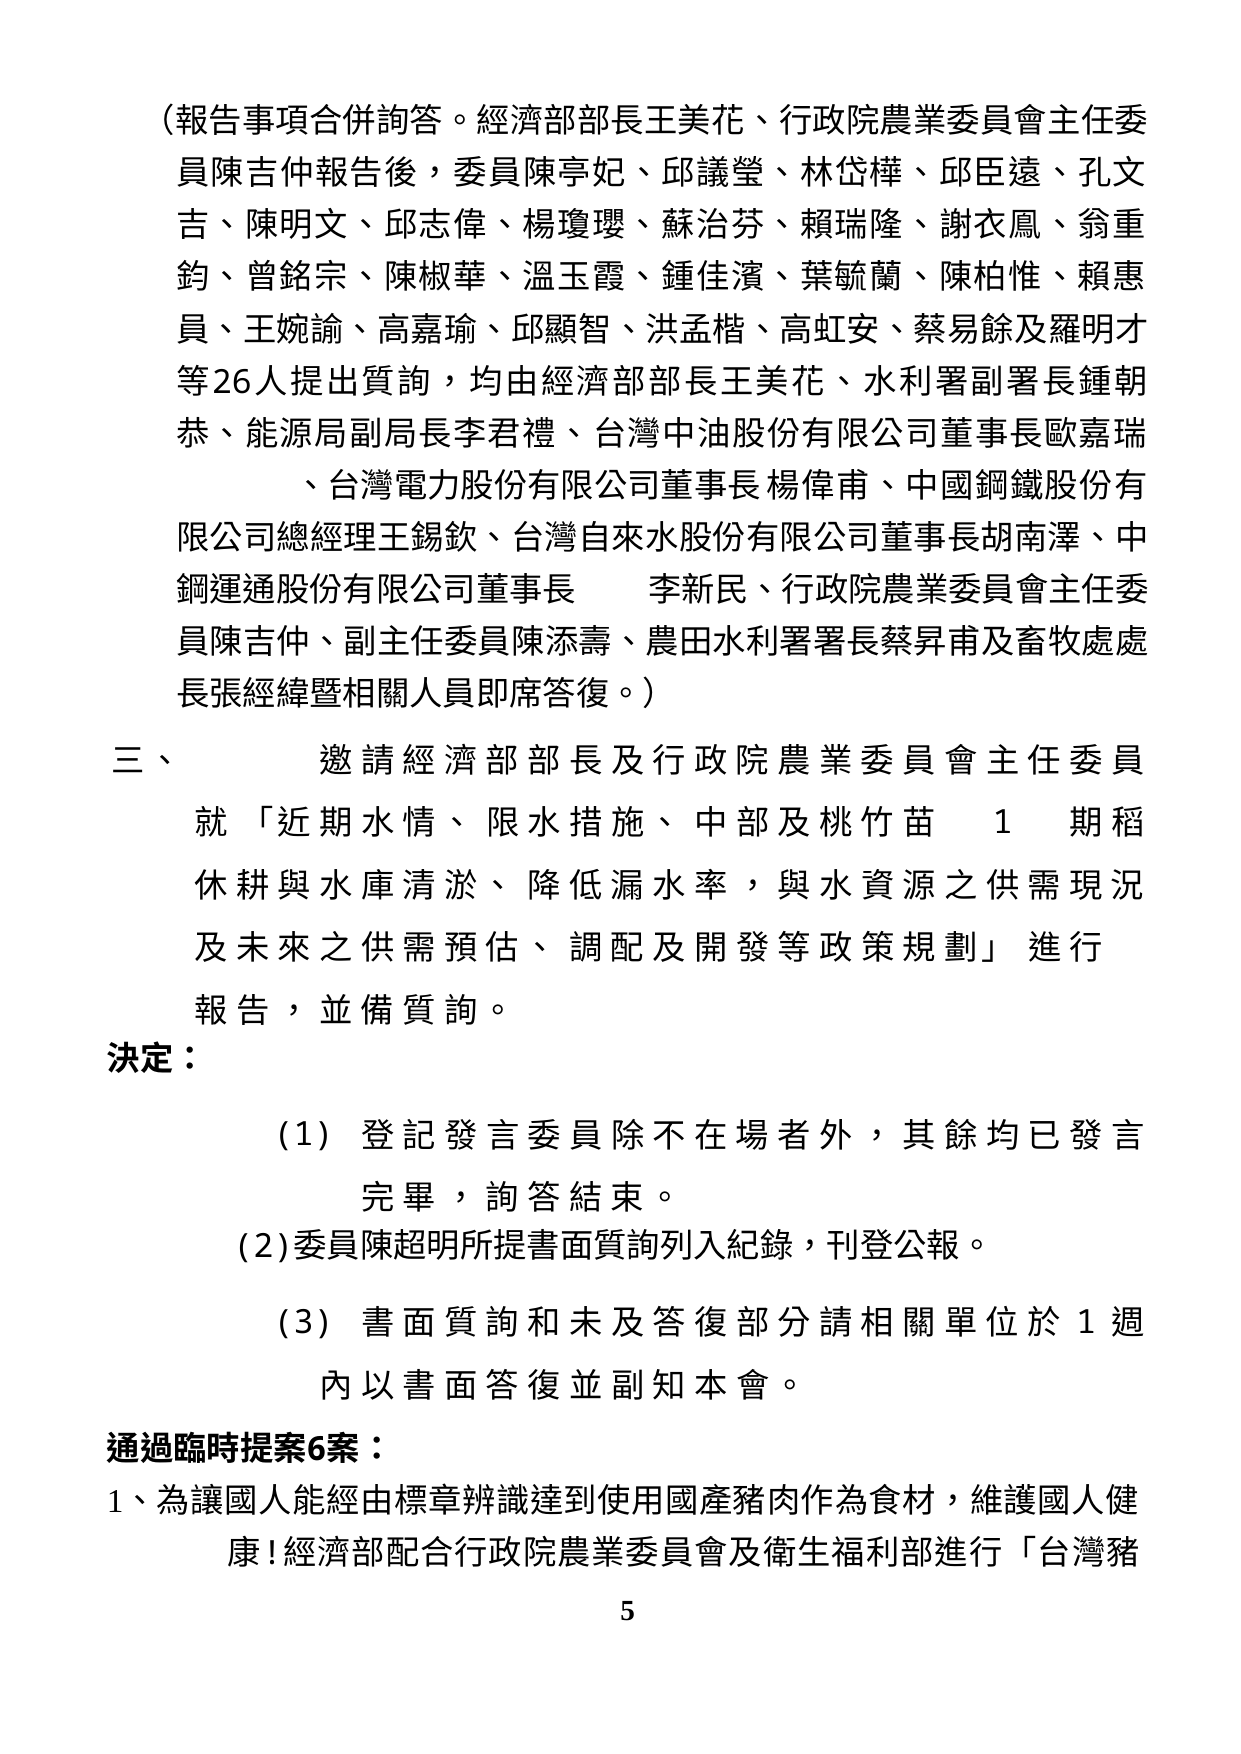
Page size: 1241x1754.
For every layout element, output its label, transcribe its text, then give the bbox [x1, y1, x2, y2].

list 書面質詢和未及答復部分請相關單位於1週內以書面答復並副知本會。 [143, 1278, 1148, 1403]
text 決定： [107, 1028, 1148, 1081]
list 登記發言委員除不在場者外，其餘均已發言完畢，詢答結束。 [144, 1091, 1148, 1216]
text 三、 邀請經濟部部長及行政院農業委員會主任委員就「近期水情、限水措施、中部及桃竹苗1期稻休耕與水庫清淤、降低漏水率，與水資源之供需現況及未來之供需預估、調配及開發等政策規劃」進行報告，並備質詢。 [107, 716, 1148, 1028]
list 為讓國人能經由標章辨識達到使用國產豬肉作為食材，維護國人健康!經濟部配合行政院農業委員會及衛生福利部進行「台灣豬 [107, 1471, 1139, 1575]
text （報告事項合併詢答。經濟部部長王美花、行政院農業委員會主任委員陳吉仲報告後，委員陳亭妃、邱議瑩、林岱樺、邱臣遠、孔文吉、陳明文、邱志偉、楊瓊瓔、蘇治芬、賴瑞隆、謝衣鳯、翁重鈞、曾銘宗、陳椒華、溫玉霞、鍾佳濱、葉毓蘭、陳柏惟、賴惠員、王婉諭、高嘉瑜、邱顯智、洪孟楷、高虹安、蔡易餘及羅明才等26人提出質詢，均由經濟部部長王美花、水利署副署長鍾朝恭、能源局副局長李君禮、台灣中油股份有限公司董事長歐嘉瑞 、台灣電力股份有限公司董事長 楊偉甫、中國鋼鐵股份有限公司總經理王錫欽、台灣自來水股份有限公司董事長胡南澤、中鋼運通股份有限公司董事長 李新民、行政院農業委員會主任委員陳吉仲、副主任委員陳添壽、農田水利署署長蔡昇甫及畜牧處處長張經緯暨相關人員即席答復。） [141, 91, 1148, 716]
text 通過臨時提案6案： [3, 1419, 1139, 1471]
list 委員陳超明所提書面質詢列入紀錄，刊登公報。 [144, 1216, 1148, 1268]
